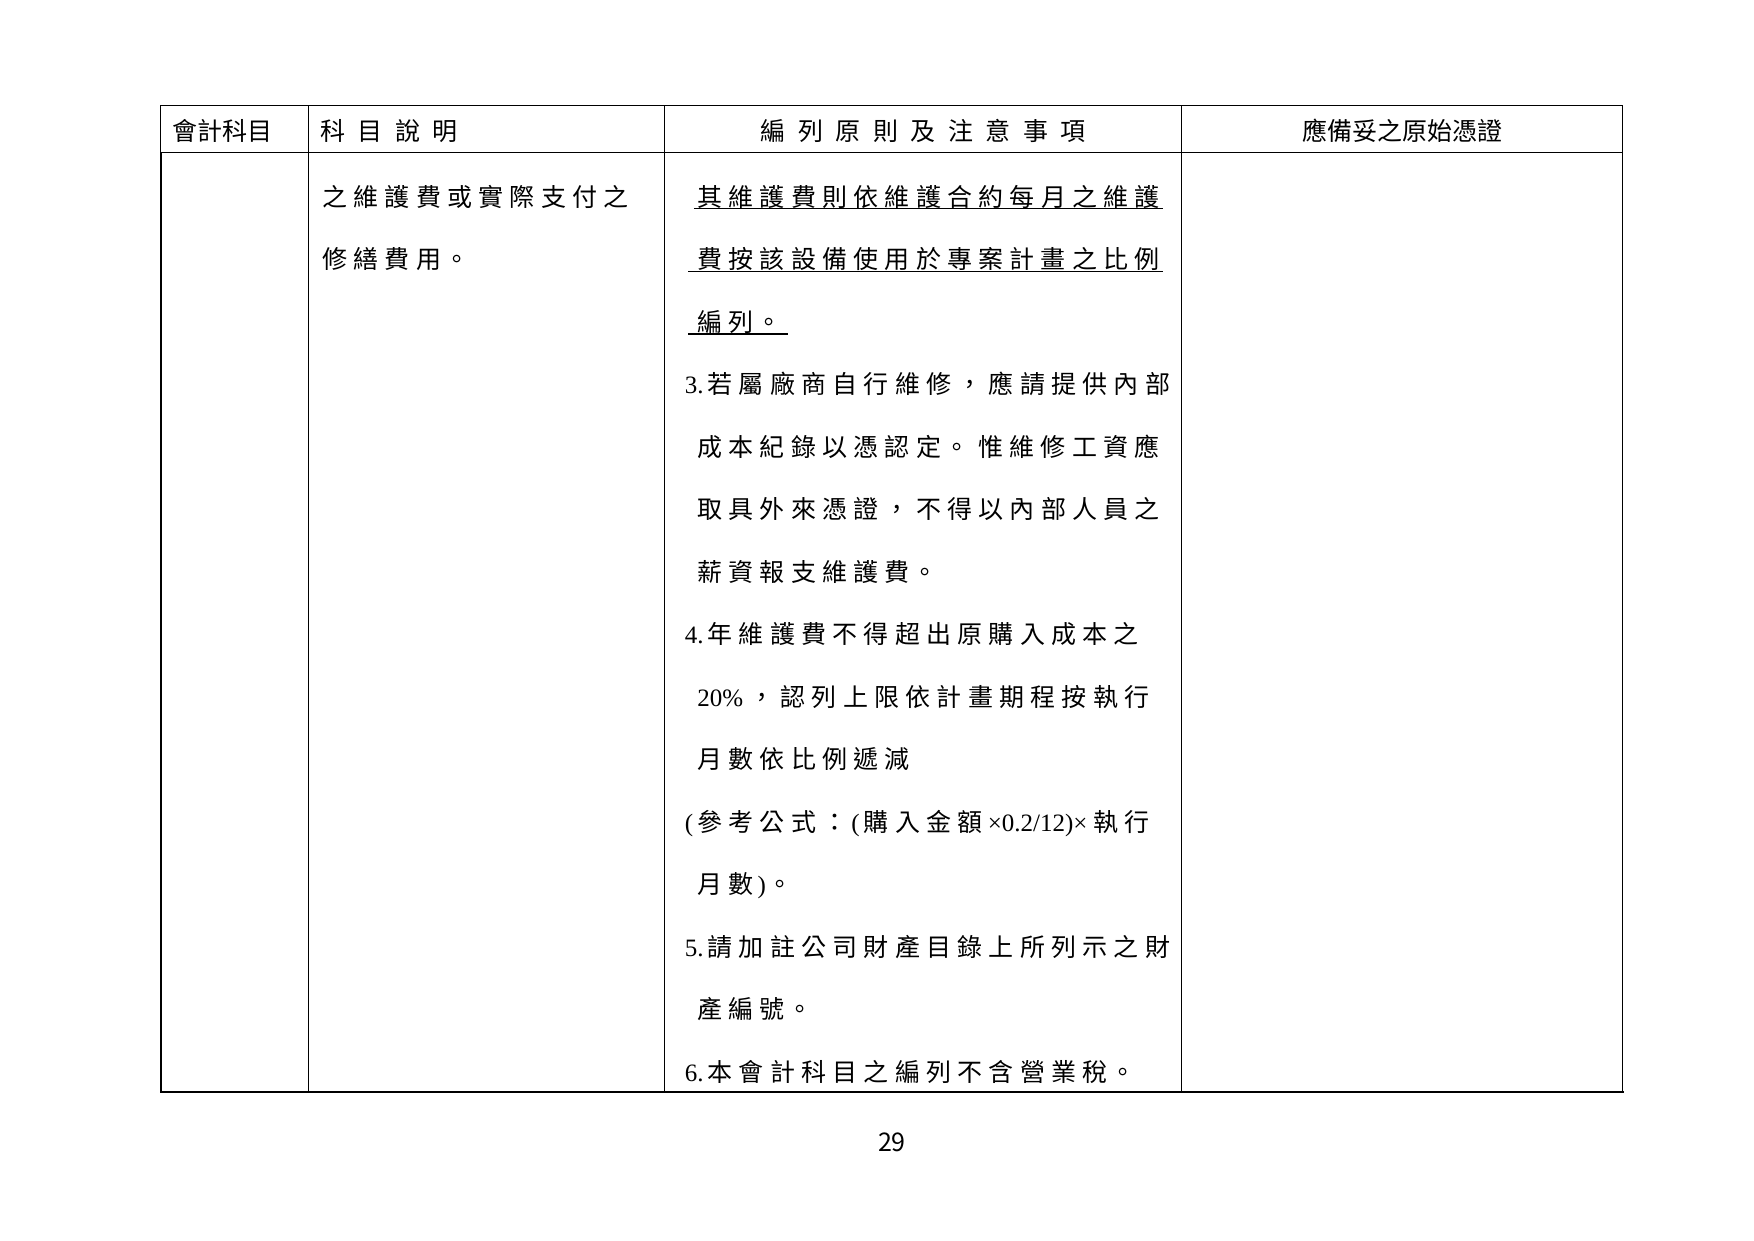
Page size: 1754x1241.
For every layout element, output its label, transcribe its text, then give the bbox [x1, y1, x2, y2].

table_header 編 列 原 則 及 注 意 事 項 [665, 106, 1181, 152]
table_cell 之維護費或實際支付之修繕費用。 [309, 153, 664, 1091]
table_cell [1182, 153, 1622, 1091]
table_header 科 目 說 明 [309, 106, 664, 152]
table_header 應備妥之原始憑證 [1182, 106, 1622, 152]
table_header 會計科目 [161, 106, 308, 152]
table_cell [162, 153, 308, 1091]
table_cell 其維護費則依維護合約每月之維護費按該設備使用於專案計畫之比例編列。 3.若屬廠商自行維修，應請提供內部成本紀錄以憑認定。惟維修工資應取具外來憑證，不得以內部人員之薪資報支維護費。 4.年維護費不得超出原購入成本之20%，認列上限依計畫期程按執行月數依比例遞減 (參考公式：(購入金額×0.2/12)×執行月數)。 5.請加註公司財產目錄上所列示之財產編號。 6.本會計科目之編列不含營業稅。 [665, 153, 1181, 1091]
